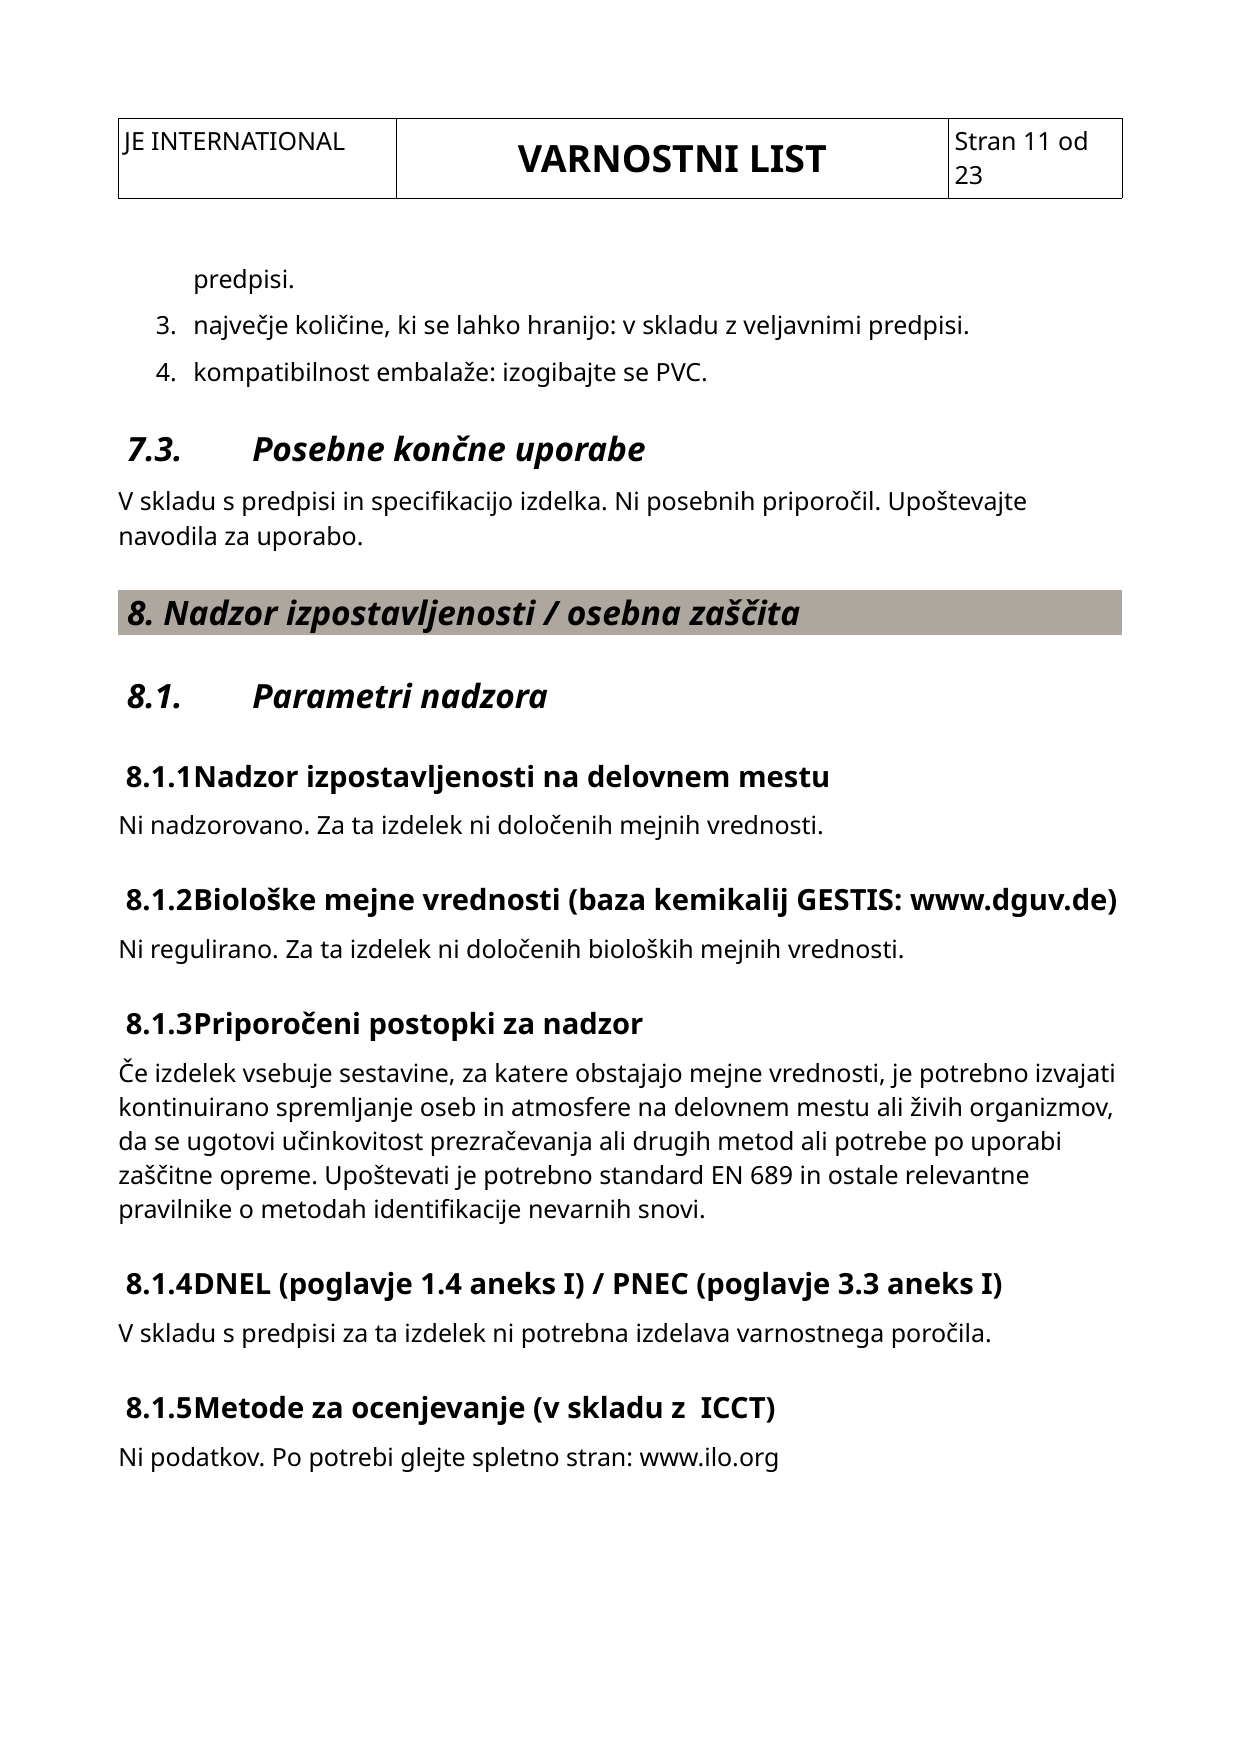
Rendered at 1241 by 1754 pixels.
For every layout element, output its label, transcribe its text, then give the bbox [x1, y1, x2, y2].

subtitle Priporočeni postopki za nadzor [118, 1003, 1122, 1043]
text Če izdelek vsebuje sestavine, za katere obstajajo mejne vrednosti, je potrebno izvajati kontinuirano spremljanje oseb in atmosfere na delovnem mestu ali živih organizmov, da se ugotovi učinkovitost prezračevanja ali drugih metod ali potrebe po uporabi zaščitne opreme. Upoštevati je potrebno standard EN 689 in ostale relevantne pravilnike o metodah identifikacije nevarnih snovi. [118, 1056, 1122, 1226]
text V skladu s predpisi in specifikacijo izdelka. Ni posebnih priporočil. Upoštevajte navodila za uporabo. [118, 484, 1122, 552]
list kompatibilnost embalaže: izogibajte se PVC. [156, 354, 1122, 389]
subtitle Biološke mejne vrednosti (baza kemikalij GESTIS: www.dguv.de) [118, 879, 1122, 919]
subtitle Nadzor izpostavljenosti na delovnem mestu [118, 756, 1122, 796]
subtitle Nadzor izpostavljenosti / osebna zaščita [118, 590, 1122, 635]
list največje količine, ki se lahko hranijo: v skladu z veljavnimi predpisi. [156, 308, 1122, 342]
subtitle Parametri nadzora [118, 673, 1122, 718]
text V skladu s predpisi za ta izdelek ni potrebna izdelava varnostnega poročila. [118, 1316, 1122, 1349]
list predpisi. [156, 261, 1122, 296]
subtitle Metode za ocenjevanje (v skladu z ICCT) [118, 1387, 1122, 1427]
text Ni podatkov. Po potrebi glejte spletno stran: www.ilo.org [118, 1439, 1122, 1473]
subtitle Posebne končne uporabe [118, 426, 1122, 472]
text Ni regulirano. Za ta izdelek ni določenih bioloških mejnih vrednosti. [118, 932, 1122, 966]
text Ni nadzorovano. Za ta izdelek ni določenih mejnih vrednosti. [118, 808, 1122, 842]
subtitle DNEL (poglavje 1.4 aneks I) / PNEC (poglavje 3.3 aneks I) [118, 1263, 1122, 1303]
